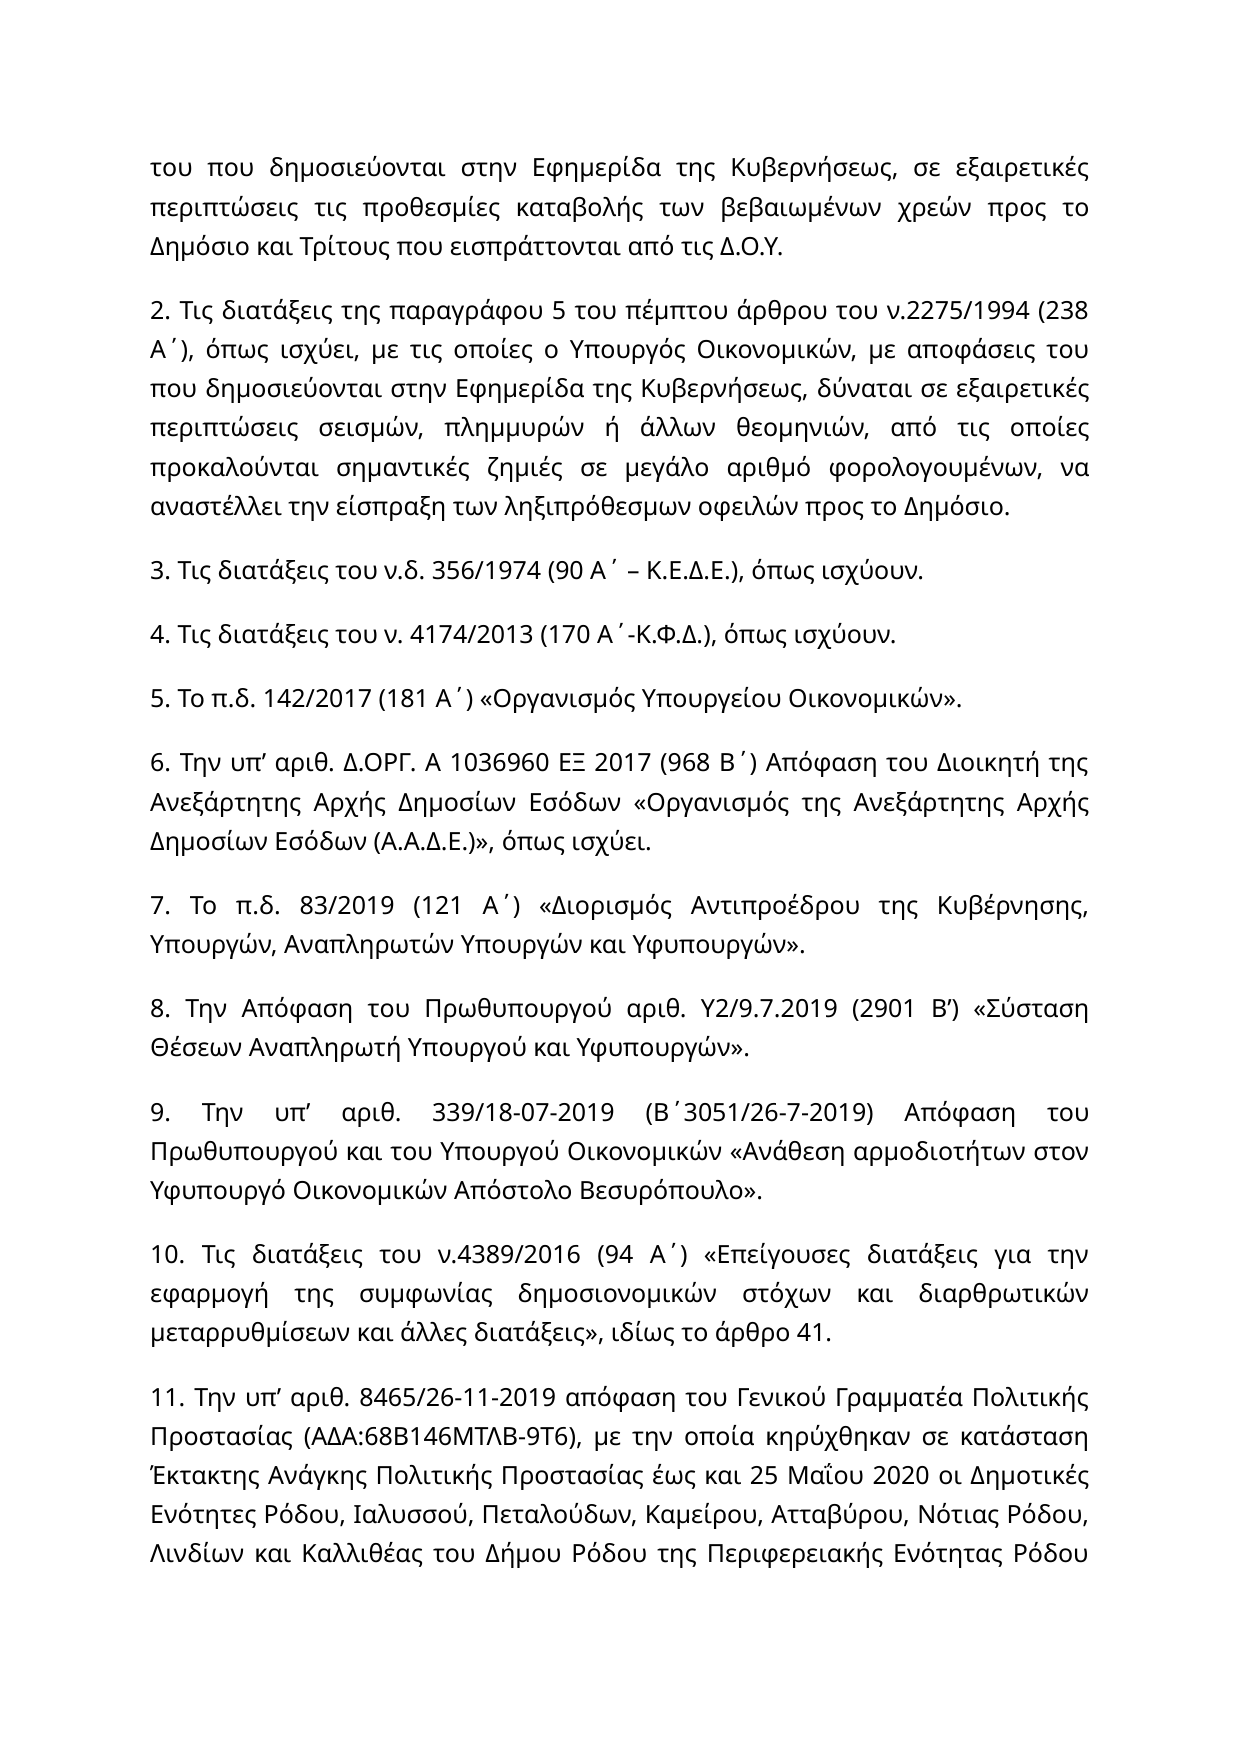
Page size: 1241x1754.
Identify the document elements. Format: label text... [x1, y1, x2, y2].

text 8. Την Απόφαση του Πρωθυπουργού αριθ. Υ2/9.7.2019 (2901 Β’) «Σύσταση Θέσεων Αναπληρωτή Υπουργού και Υφυπουργών». [150, 991, 1090, 1064]
text 3. Τις διατάξεις του ν.δ. 356/1974 (90 Α΄ – Κ.Ε.Δ.Ε.), όπως ισχύουν. [150, 552, 1090, 587]
text 10. Τις διατάξεις του ν.4389/2016 (94 Α΄) «Επείγουσες διατάξεις για την εφαρμογή της συμφωνίας δημοσιονομικών στόχων και διαρθρωτικών μεταρρυθμίσεων και άλλες διατάξεις», ιδίως το άρθρο 41. [150, 1237, 1090, 1349]
text 2. Τις διατάξεις της παραγράφου 5 του πέμπτου άρθρου του ν.2275/1994 (238 Α΄), όπως ισχύει, με τις οποίες ο Υπουργός Οικονομικών, με αποφάσεις του που δημοσιεύονται στην Εφημερίδα της Κυβερνήσεως, δύναται σε εξαιρετικές περιπτώσεις σεισμών, πλημμυρών ή άλλων θεομηνιών, από τις οποίες προκαλούνται σημαντικές ζημιές σε μεγάλο αριθμό φορολογουμένων, να αναστέλλει την είσπραξη των ληξιπρόθεσμων οφειλών προς το Δημόσιο. [150, 292, 1090, 522]
text 5. Το π.δ. 142/2017 (181 Α΄) «Οργανισμός Υπουργείου Οικονομικών». [150, 681, 1090, 715]
text 6. Την υπ’ αριθ. Δ.ΟΡΓ. Α 1036960 ΕΞ 2017 (968 Β΄) Απόφαση του Διοικητή της Ανεξάρτητης Αρχής Δημοσίων Εσόδων «Οργανισμός της Ανεξάρτητης Αρχής Δημοσίων Εσόδων (Α.Α.Δ.Ε.)», όπως ισχύει. [150, 745, 1090, 857]
text 9. Την υπ’ αριθ. 339/18-07-2019 (Β΄3051/26-7-2019) Απόφαση του Πρωθυπουργού και του Υπουργού Οικονομικών «Ανάθεση αρμοδιοτήτων στον Υφυπουργό Οικονομικών Απόστολο Βεσυρόπουλο». [150, 1094, 1090, 1207]
text 7. Το π.δ. 83/2019 (121 Α΄) «Διορισμός Αντιπροέδρου της Κυβέρνησης, Υπουργών, Αναπληρωτών Υπουργών και Υφυπουργών». [150, 887, 1090, 961]
text 4. Τις διατάξεις του ν. 4174/2013 (170 Α΄-Κ.Φ.Δ.), όπως ισχύουν. [150, 617, 1090, 651]
text 11. Την υπ’ αριθ. 8465/26-11-2019 απόφαση του Γενικού Γραμματέα Πολιτικής Προστασίας (ΑΔΑ:68Β146ΜΤΛΒ-9Τ6), με την οποία κηρύχθηκαν σε κατάσταση Έκτακτης Ανάγκης Πολιτικής Προστασίας έως και 25 Μαΐου 2020 οι Δημοτικές Ενότητες Ρόδου, Ιαλυσσού, Πεταλούδων, Καμείρου, Ατταβύρου, Νότιας Ρόδου, Λινδίων και Καλλιθέας του Δήμου Ρόδου της Περιφερειακής Ενότητας Ρόδου [150, 1379, 1090, 1570]
text του που δημοσιεύονται στην Εφημερίδα της Κυβερνήσεως, σε εξαιρετικές περιπτώσεις τις προθεσμίες καταβολής των βεβαιωμένων χρεών προς το Δημόσιο και Τρίτους που εισπράττονται από τις Δ.Ο.Υ. [150, 150, 1090, 262]
